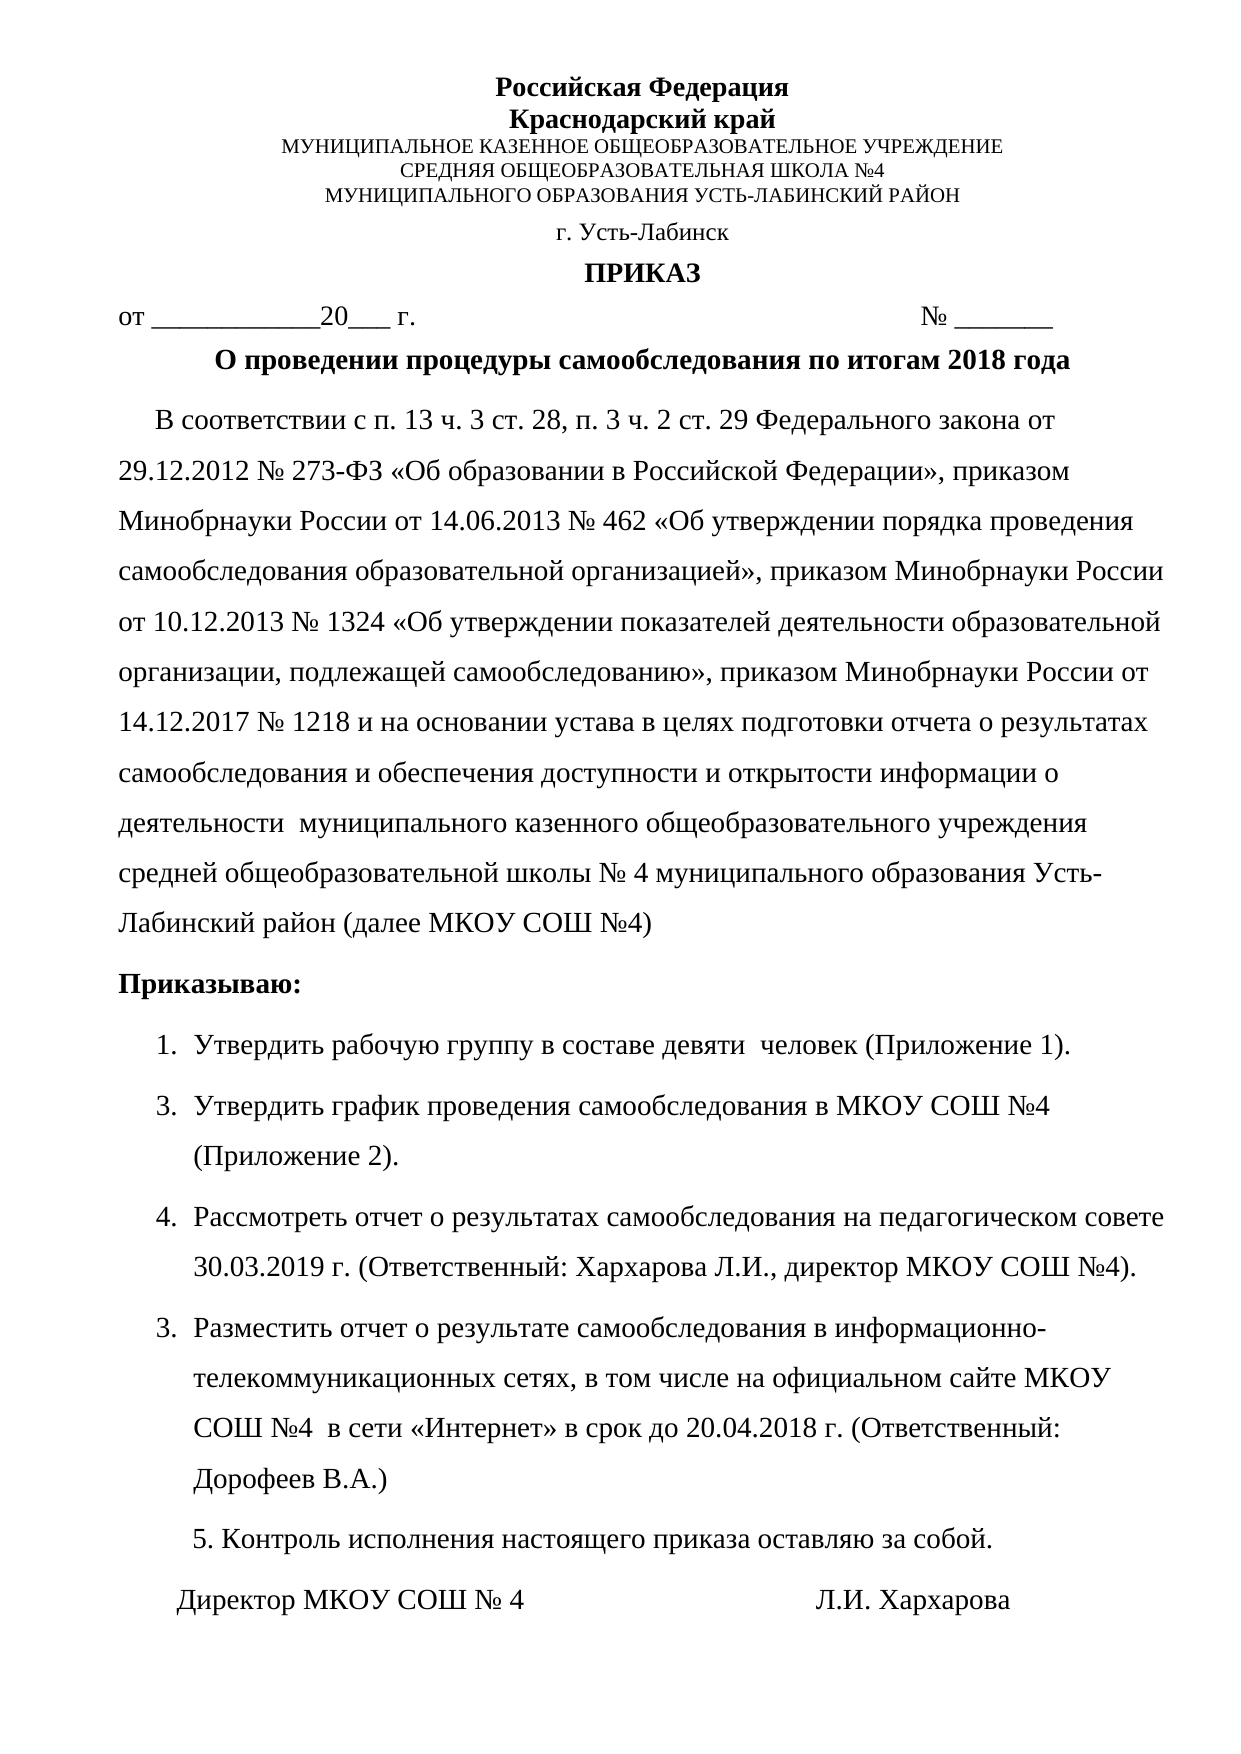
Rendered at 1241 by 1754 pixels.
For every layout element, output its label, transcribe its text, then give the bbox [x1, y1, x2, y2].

list Рассмотреть отчет о результатах самообследования на педагогическом совете 30.03.2019 г. (Ответственный: Хархарова Л.И., директор МКОУ СОШ №4). [156, 1199, 1167, 1283]
text СРЕДНЯЯ ОБЩЕОБРАЗОВАТЕЛЬНАЯ ШКОЛА №4 [118, 158, 1167, 182]
text Директор МКОУ СОШ № 4 Л.И. Хархарова [118, 1582, 1167, 1616]
text Приказываю: [118, 966, 1167, 1000]
list Разместить отчет о результате самообследования в информационно-телекоммуникационных сетях, в том числе на официальном сайте МКОУ СОШ №4 в сети «Интернет» в срок до 20.04.2018 г. (Ответственный: Дорофеев В.А.) [156, 1310, 1167, 1494]
text 5. Контроль исполнения настоящего приказа оставляю за собой. [118, 1522, 1167, 1555]
text г. Усть-Лабинск [118, 217, 1167, 246]
text МУНИЦИПАЛЬНОЕ КАЗЕННОЕ ОБЩЕОБРАЗОВАТЕЛЬНОЕ УЧРЕЖДЕНИЕ [118, 134, 1167, 158]
text Краснодарский край [118, 102, 1167, 134]
text В соответствии с п. 13 ч. 3 ст. 28, п. 3 ч. 2 ст. 29 Федерального закона от 29.12.2012 № 273-ФЗ «Об образовании в Российской Федерации», приказом Минобрнауки России от 14.06.2013 № 462 «Об утверждении порядка проведения самообследования образовательной организацией», приказом Минобрнауки России от 10.12.2013 № 1324 «Об утверждении показателей деятельности образовательной организации, подлежащей самообследованию», приказом Минобрнауки России от 14.12.2017 № 1218 и на основании устава в целях подготовки отчета о результатах самообследования и обеспечения доступности и открытости информации о деятельности муниципального казенного общеобразовательного учреждения средней общеобразовательной школы № 4 муниципального образования Усть-Лабинский район (далее МКОУ СОШ №4) [118, 402, 1167, 939]
list Утвердить график проведения самообследования в МКОУ СОШ №4 [156, 1088, 1167, 1121]
text ПРИКАЗ [118, 256, 1167, 288]
text (Приложение 2). [193, 1138, 1167, 1172]
text МУНИЦИПАЛЬНОГО ОБРАЗОВАНИЯ УСТЬ-ЛАБИНСКИЙ РАЙОН [118, 182, 1167, 207]
text от ____________20___ г. № _______ [118, 299, 1167, 331]
text О проведении процедуры самообследования по итогам 2018 года [118, 342, 1167, 375]
text Российская Федерация [118, 69, 1167, 102]
list Утвердить рабочую группу в составе девяти человек (Приложение 1). [156, 1027, 1167, 1061]
